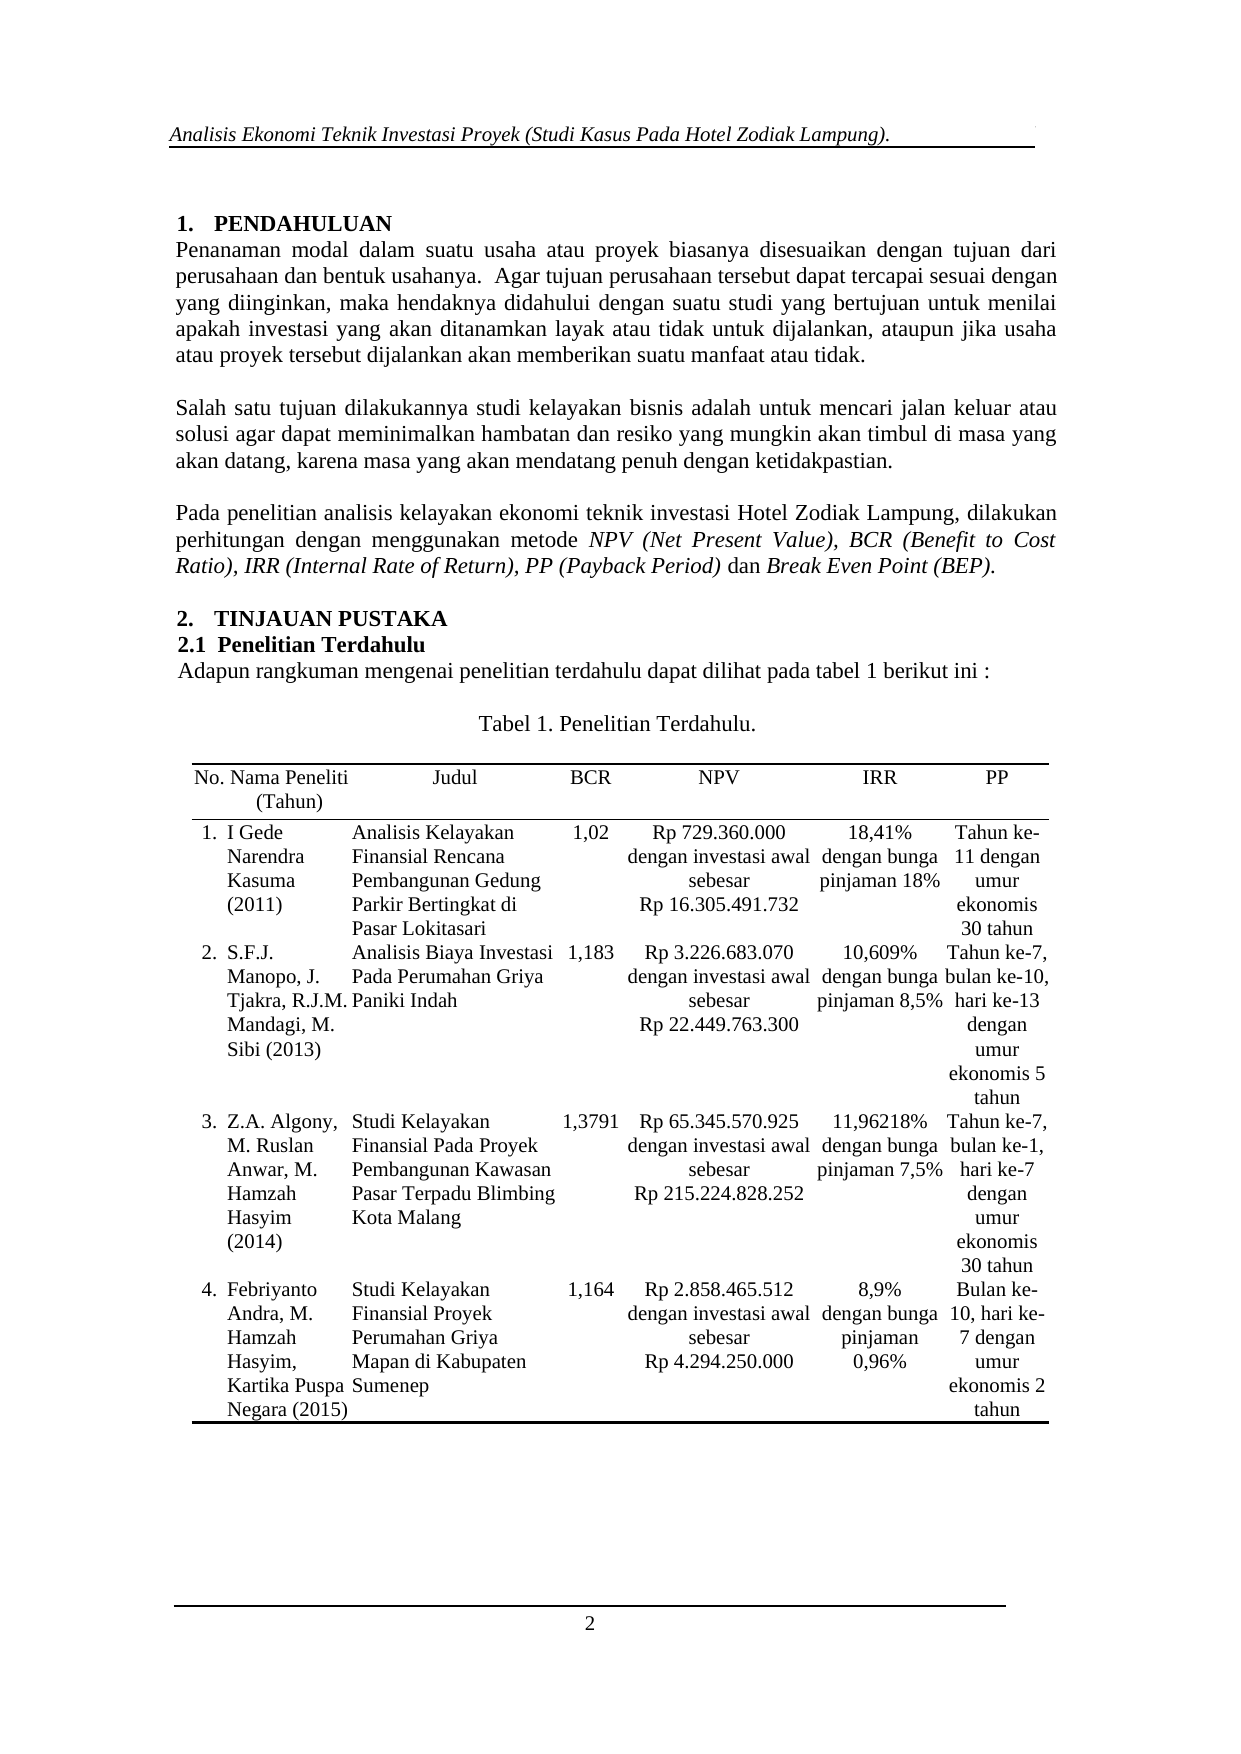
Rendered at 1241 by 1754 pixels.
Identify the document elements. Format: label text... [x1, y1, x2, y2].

table_cell Rp 729.360.000 dengan investasi awal sebesar Rp 16.305.491.732 [623, 820, 815, 940]
table_header NPV [623, 765, 815, 819]
table_cell 1. [192, 820, 227, 940]
table_cell Rp 65.345.570.925 dengan investasi awal sebesar Rp 215.224.828.252 [623, 1109, 815, 1277]
table_cell 2. [192, 940, 227, 1109]
table_cell Analisis Biaya Investasi Pada Perumahan Griya Paniki Indah [352, 940, 558, 1109]
table_header IRR [815, 765, 945, 819]
list PENDAHULUAN [176, 209, 1058, 236]
table_cell Studi Kelayakan Finansial Proyek Perumahan Griya Mapan di Kabupaten Sumenep [352, 1277, 558, 1421]
table_cell I Gede Narendra Kasuma (2011) [227, 820, 352, 940]
table_cell Febriyanto Andra, M. Hamzah Hasyim, Kartika Puspa Negara (2015) [227, 1277, 352, 1421]
table_cell Bulan ke-10, hari ke-7 dengan umur ekonomis 2 tahun [945, 1277, 1049, 1421]
table_cell S.F.J. Manopo, J. Tjakra, R.J.M. Mandagi, M. Sibi (2013) [227, 940, 352, 1109]
list 2.1 Penelitian Terdahulu [177, 631, 1058, 658]
table_cell Tahun ke-11 dengan umur ekonomis 30 tahun [945, 820, 1049, 940]
list Tabel 1. Penelitian Terdahulu. [176, 710, 1058, 737]
table_cell 4. [192, 1277, 227, 1421]
table_cell 1,02 [558, 820, 623, 940]
table_cell 8,9% dengan bunga pinjaman 0,96% [815, 1277, 945, 1421]
text Salah satu tujuan dilakukannya studi kelayakan bisnis adalah untuk mencari jalan keluar atau solusi agar dapat meminimalkan hambatan dan resiko yang mungkin akan timbul di masa yang akan datang, karena masa yang akan mendatang penuh dengan ketidakpastian. [175, 394, 1058, 473]
table_cell Rp 3.226.683.070 dengan investasi awal sebesar Rp 22.449.763.300 [623, 940, 815, 1109]
table_cell Analisis Kelayakan Finansial Rencana Pembangunan Gedung Parkir Bertingkat di Pasar Lokitasari [352, 820, 558, 940]
table_header Judul [352, 765, 558, 819]
table_cell Tahun ke-7, bulan ke-10, hari ke-13 dengan umur ekonomis 5 tahun [945, 940, 1049, 1109]
table_cell Studi Kelayakan Finansial Pada Proyek Pembangunan Kawasan Pasar Terpadu Blimbing Kota Malang [352, 1109, 558, 1277]
table_cell 10,609% dengan bunga pinjaman 8,5% [815, 940, 945, 1109]
list TINJAUAN PUSTAKA [176, 605, 1058, 631]
table_cell Rp 2.858.465.512 dengan investasi awal sebesar Rp 4.294.250.000 [623, 1277, 815, 1421]
list Pada penelitian analisis kelayakan ekonomi teknik investasi Hotel Zodiak Lampung, dilakukan perhitungan dengan menggunakan metode NPV (Net Present Value), BCR (Benefit to Cost Ratio), IRR (Internal Rate of Return), PP (Payback Period) dan Break Even Point (BEP). [175, 499, 1058, 578]
table_cell 1,164 [558, 1277, 623, 1421]
table_cell Tahun ke-7, bulan ke-1, hari ke-7 dengan umur ekonomis 30 tahun [945, 1109, 1049, 1277]
table_header Nama Peneliti (Tahun) [227, 765, 352, 819]
table_cell 1,183 [558, 940, 623, 1109]
table_cell 3. [192, 1109, 227, 1277]
table_header BCR [558, 765, 623, 819]
table_cell Z.A. Algony, M. Ruslan Anwar, M. Hamzah Hasyim (2014) [227, 1109, 352, 1277]
table_header PP [945, 765, 1049, 819]
table_cell 18,41% dengan bunga pinjaman 18% [815, 820, 945, 940]
list Penanaman modal dalam suatu usaha atau proyek biasanya disesuaikan dengan tujuan dari perusahaan dan bentuk usahanya. Agar tujuan perusahaan tersebut dapat tercapai sesuai dengan yang diinginkan, maka hendaknya didahului dengan suatu studi yang bertujuan untuk menilai apakah investasi yang akan ditanamkan layak atau tidak untuk dijalankan, ataupun jika usaha atau proyek tersebut dijalankan akan memberikan suatu manfaat atau tidak. [175, 236, 1058, 368]
table_header No. [192, 765, 227, 819]
list Adapun rangkuman mengenai penelitian terdahulu dapat dilihat pada tabel 1 berikut ini : [177, 658, 1058, 684]
table_cell 1,3791 [558, 1109, 623, 1277]
table_cell 11,96218% dengan bunga pinjaman 7,5% [815, 1109, 945, 1277]
